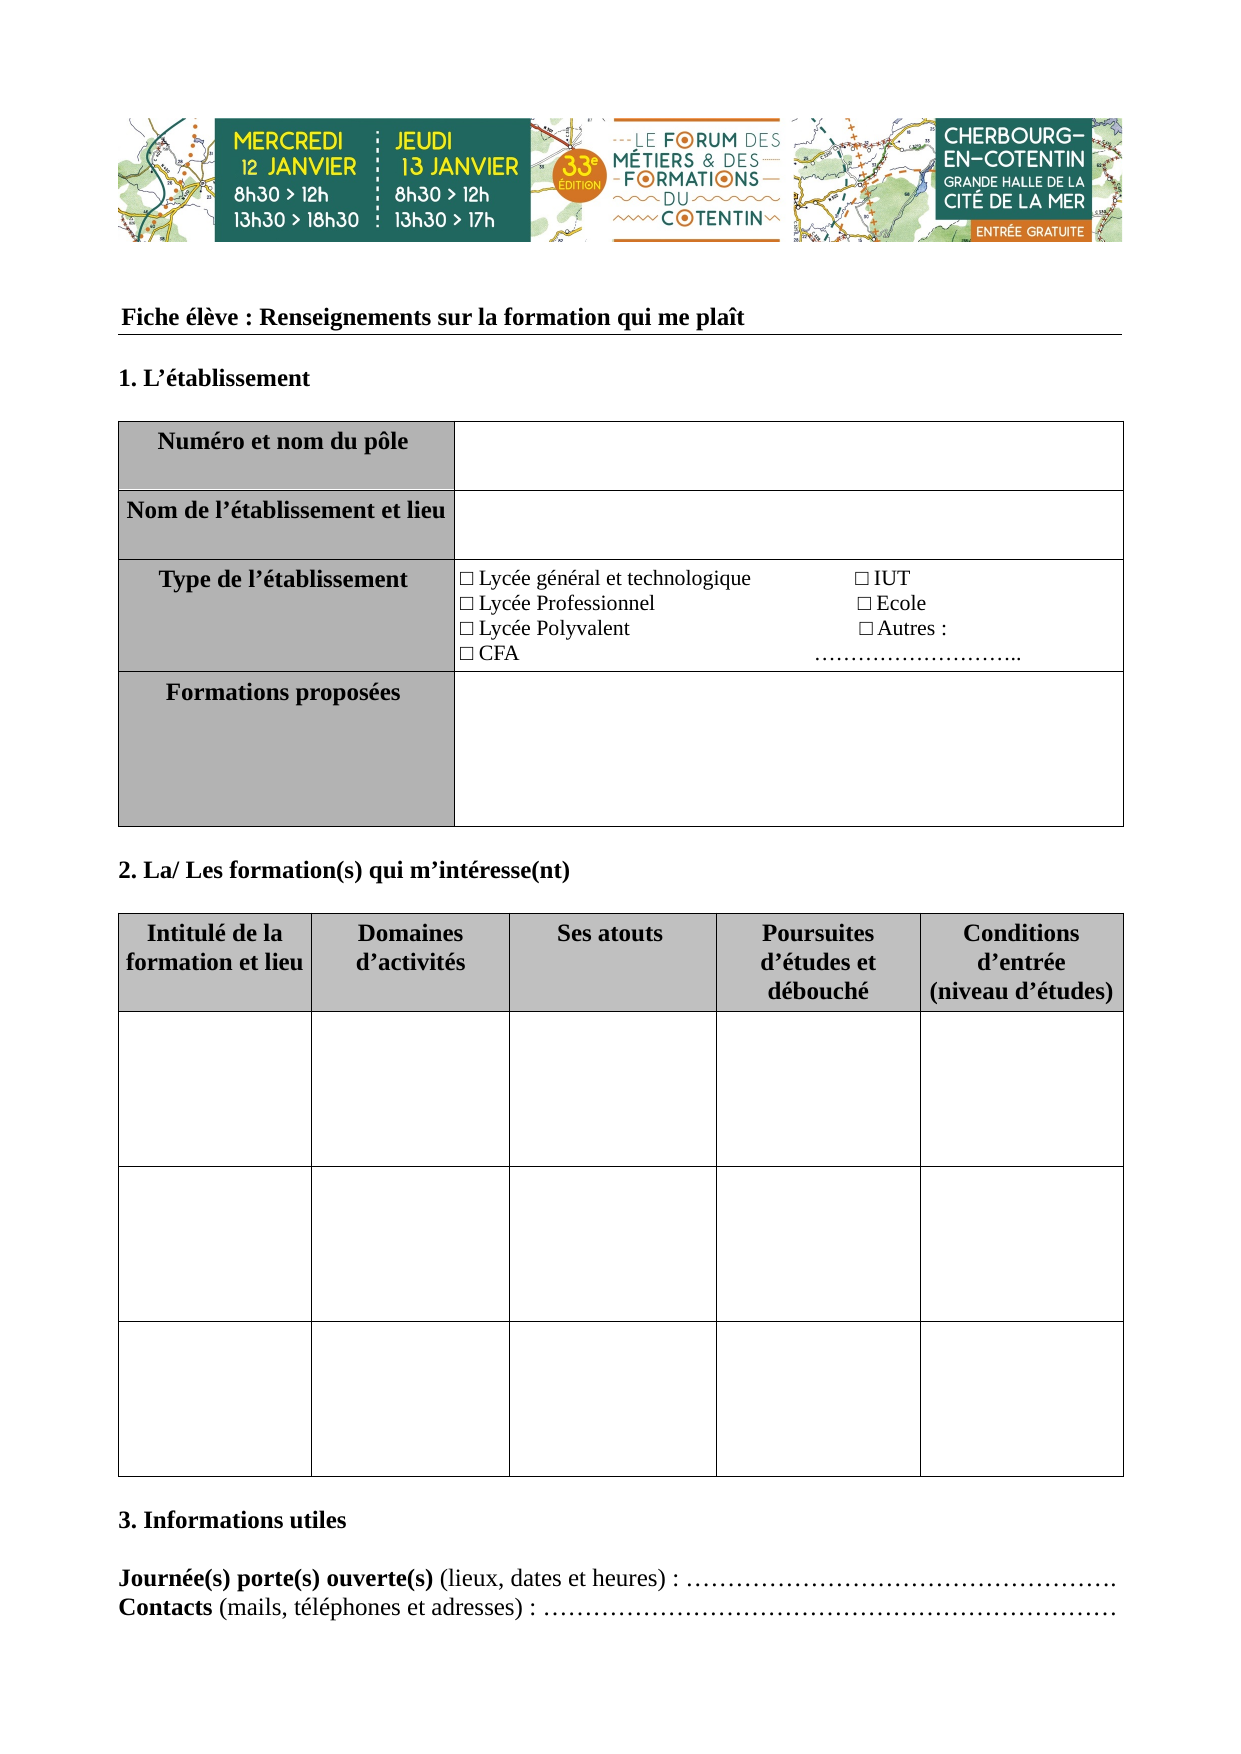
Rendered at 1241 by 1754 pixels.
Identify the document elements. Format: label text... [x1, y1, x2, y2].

text Journée(s) porte(s) ouverte(s) (lieux, dates et heures) : ……………………………………………. [118, 1563, 1122, 1592]
table_cell Formations proposées [119, 672, 454, 826]
table_cell [921, 1322, 1123, 1476]
table_cell [921, 1167, 1123, 1321]
table_cell [921, 1012, 1123, 1166]
table_header Ses atouts [510, 914, 716, 1011]
text Fiche élève : Renseignements sur la formation qui me plaît [118, 299, 1122, 334]
table_cell [312, 1012, 509, 1166]
table_header Intitulé de la formation et lieu [119, 914, 311, 1011]
table_header Domaines d’activités [312, 914, 509, 1011]
table_header Conditions d’entrée (niveau d’études) [921, 914, 1123, 1011]
text Contacts (mails, téléphones et adresses) : …………………………………………………………… [118, 1592, 1122, 1620]
table_cell Type de l’établissement [119, 560, 454, 671]
table_cell [312, 1167, 509, 1321]
picture [118, 118, 1123, 242]
table_cell [119, 1167, 311, 1321]
table_header Poursuites d’études et débouché [717, 914, 920, 1011]
table_cell [717, 1322, 920, 1476]
table_cell [119, 1012, 311, 1166]
table_cell [510, 1167, 716, 1321]
text 2. La/ Les formation(s) qui m’intéresse(nt) [118, 855, 1122, 884]
table_cell [119, 1322, 311, 1476]
table_cell [312, 1322, 509, 1476]
table_header Numéro et nom du pôle [119, 422, 454, 489]
table_cell [455, 491, 1123, 559]
table_header [455, 422, 1123, 489]
table_cell [510, 1322, 716, 1476]
table_cell Nom de l’établissement et lieu [119, 491, 454, 559]
table_cell [717, 1167, 920, 1321]
table_cell □ Lycée général et technologique □ IUT □ Lycée Professionnel □ Ecole □ Lycée Polyvalent □ Autres : □ CFA ……………………….. [455, 560, 1123, 671]
table_cell [455, 672, 1123, 826]
table_cell [717, 1012, 920, 1166]
text 3. Informations utiles [118, 1505, 1122, 1534]
table_cell [510, 1012, 716, 1166]
text 1. L’établissement [118, 363, 1122, 392]
